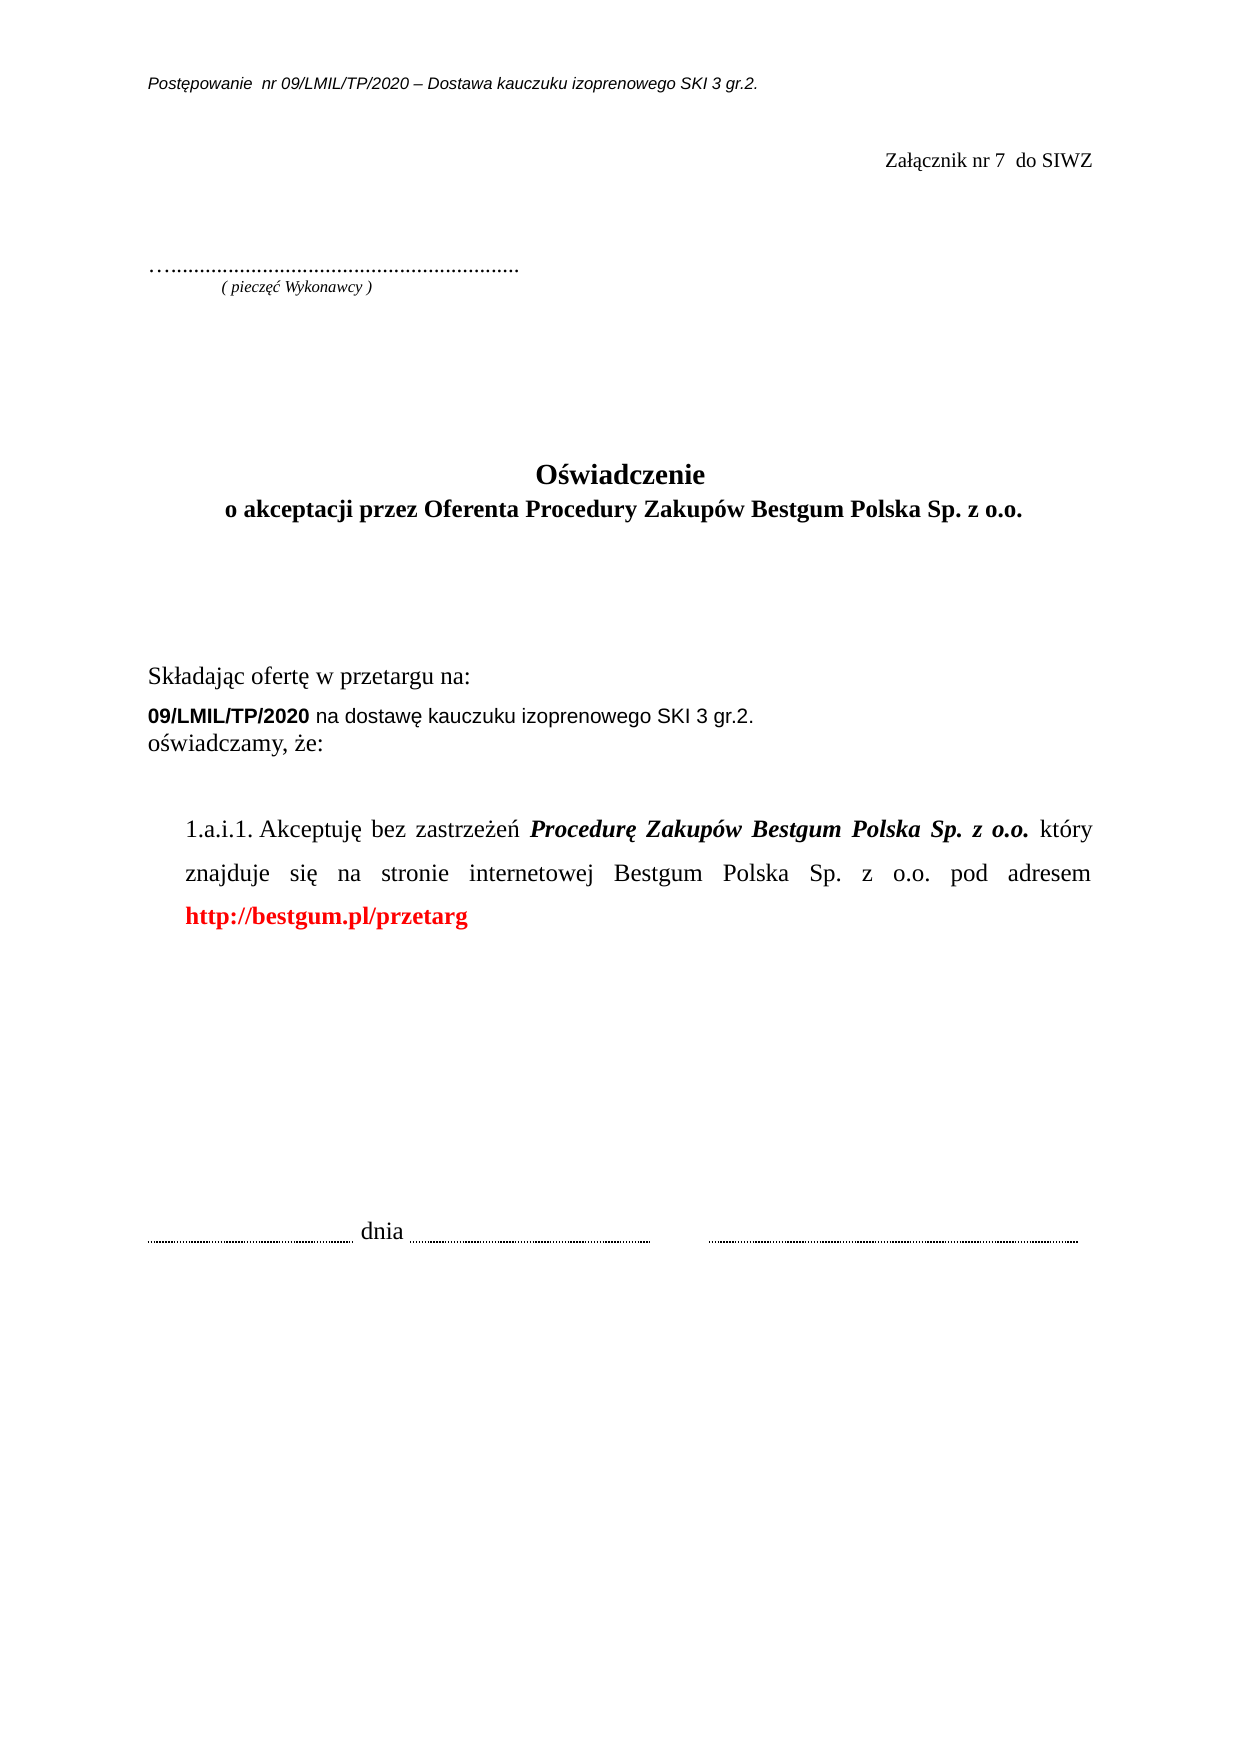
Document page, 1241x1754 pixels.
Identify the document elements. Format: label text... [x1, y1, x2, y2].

text Składając ofertę w przetargu na: [148, 661, 1093, 690]
text dnia [148, 1216, 1093, 1245]
text 09/LMIL/TP/2020 na dostawę kauczuku izoprenowego SKI 3 gr.2. [148, 704, 1091, 728]
text ( pieczęć Wykonawcy ) [148, 277, 1093, 296]
text o akceptacji przez Oferenta Procedury Zakupów Bestgum Polska Sp. z o.o. [148, 490, 1093, 524]
list Akceptuję bez zastrzeżeń Procedurę Zakupów Bestgum Polska Sp. z o.o. który znajduje się na stronie internetowej Bestgum Polska Sp. z o.o. pod adresem http://bestgum.pl/przetarg [185, 814, 1093, 929]
text …............................................................. [148, 251, 1093, 277]
text oświadczamy, że: [148, 728, 1093, 757]
text Załącznik nr 7 do SIWZ [148, 148, 1093, 172]
text Oświadczenie [148, 457, 1093, 490]
